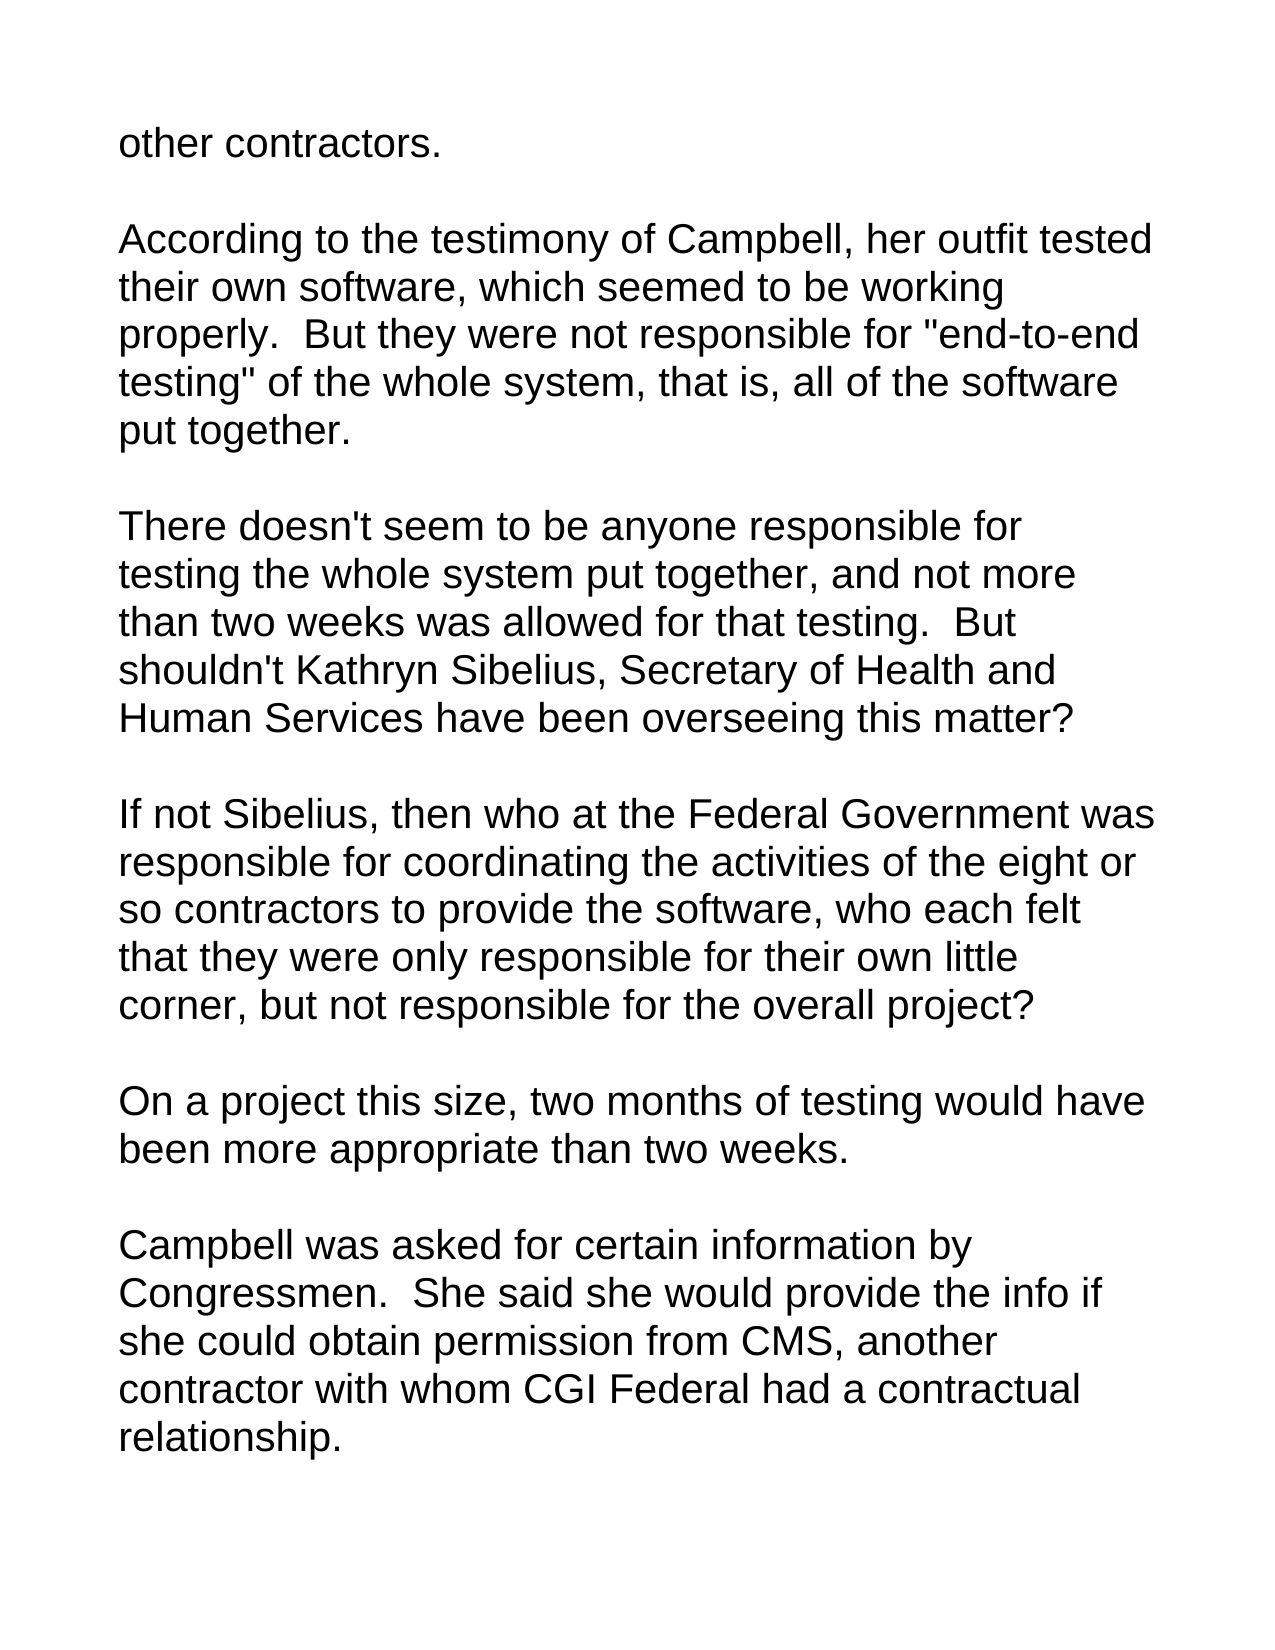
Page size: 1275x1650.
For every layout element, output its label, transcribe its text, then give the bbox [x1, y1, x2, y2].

text On a project this size, two months of testing would have been more appropriate than two weeks. [118, 1076, 1157, 1172]
text According to the testimony of Campbell, her outfit tested their own software, which seemed to be working properly. But they were not responsible for "end-to-end testing" of the whole system, that is, all of the software put together. [118, 214, 1157, 453]
text Campbell was asked for certain information by Congressmen. She said she would provide the info if she could obtain permission from CMS, another contractor with whom CGI Federal had a contractual relationship. [118, 1220, 1157, 1460]
text other contractors. [118, 118, 1157, 166]
text There doesn't seem to be anyone responsible for testing the whole system put together, and not more than two weeks was allowed for that testing. But shouldn't Kathryn Sibelius, Secretary of Health and Human Services have been overseeing this matter? [118, 501, 1157, 741]
text If not Sibelius, then who at the Federal Government was responsible for coordinating the activities of the eight or so contractors to provide the software, who each felt that they were only responsible for their own little corner, but not responsible for the overall project? [118, 789, 1157, 1028]
